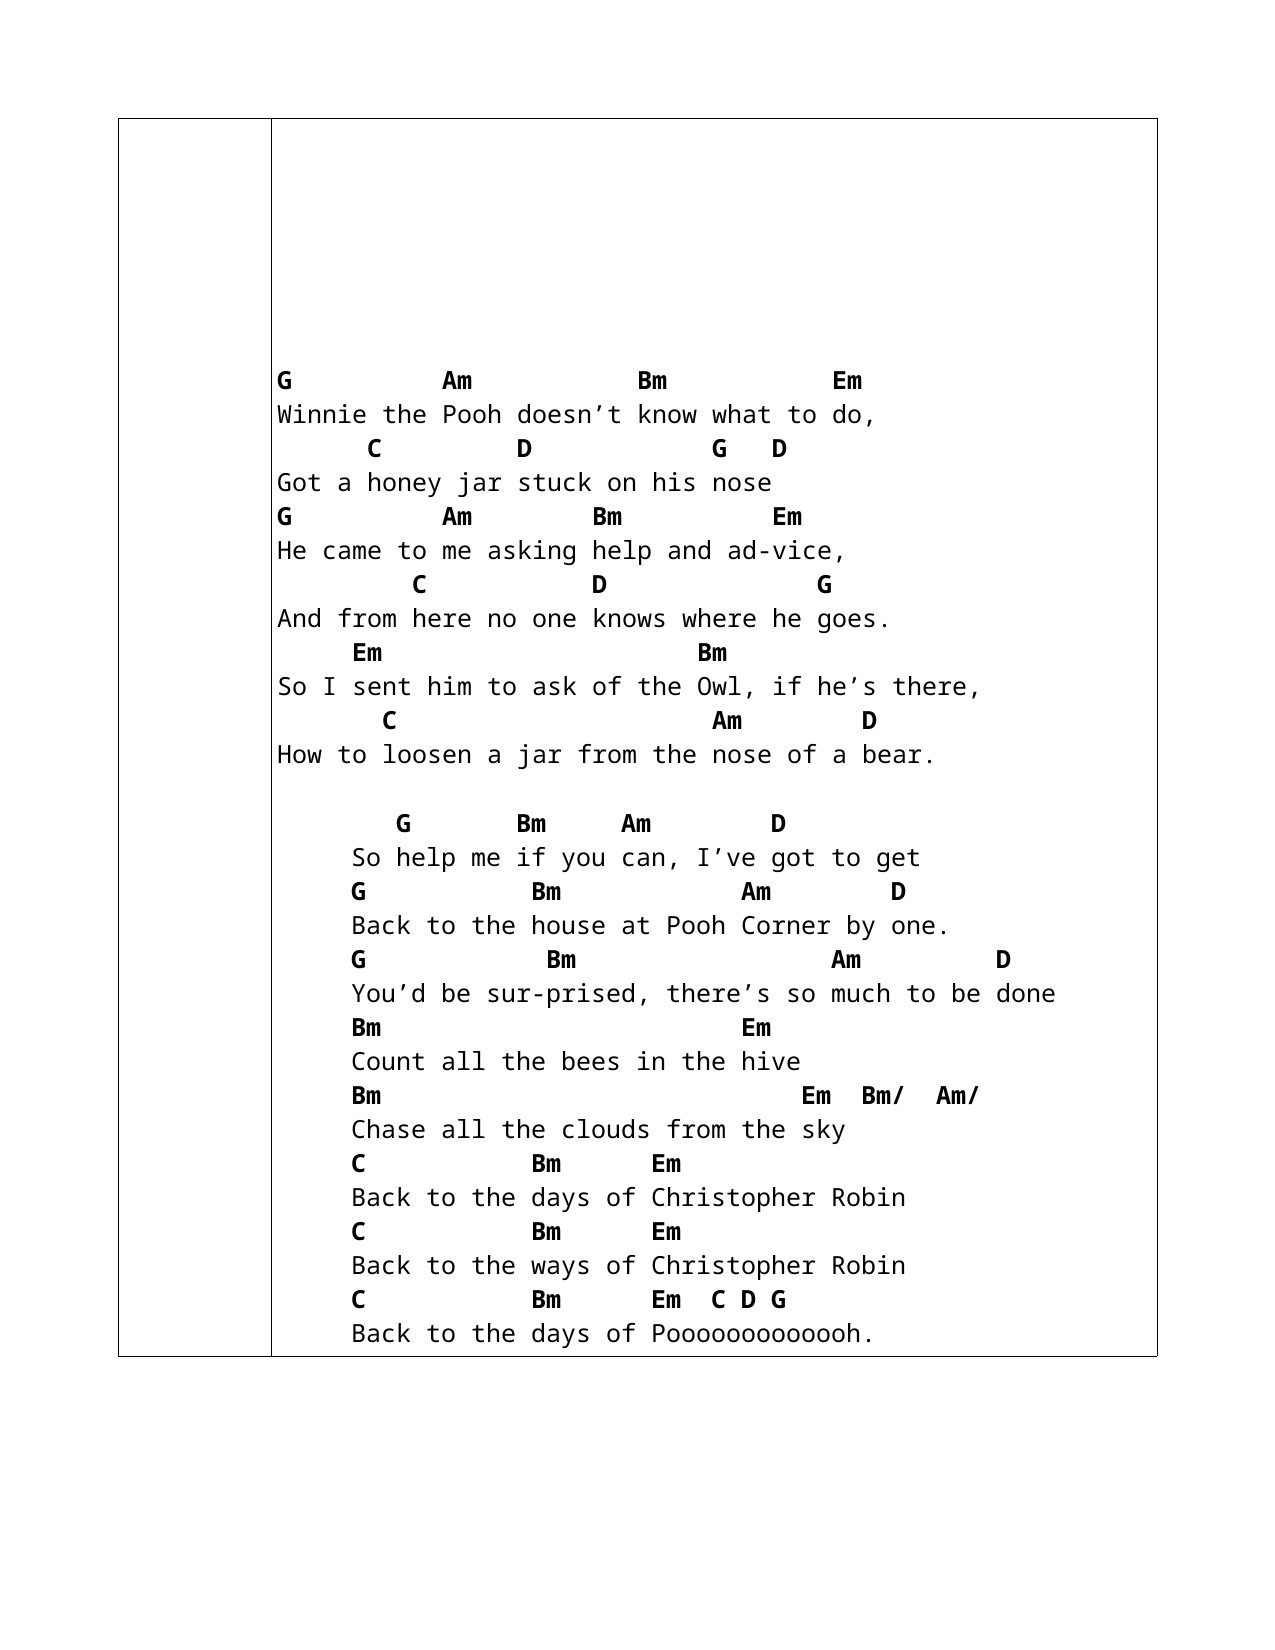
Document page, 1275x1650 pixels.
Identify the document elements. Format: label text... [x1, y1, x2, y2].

table_header G Am Bm Em Winnie the Pooh doesn’t know what to do, C D G D Got a honey jar stuck on his nose G Am Bm Em He came to me asking help and ad-vice, C D G And from here no one knows where he goes. Em Bm So I sent him to ask of the Owl, if he’s there, C Am D How to loosen a jar from the nose of a bear. G Bm Am D So help me if you can, I’ve got to get G Bm Am D Back to the house at Pooh Corner by one. G Bm Am D You’d be sur-prised, there’s so much to be done Bm Em Count all the bees in the hive Bm Em Bm/ Am/ Chase all the clouds from the sky C Bm Em Back to the days of Christopher Robin C Bm Em Back to the ways of Christopher Robin C Bm Em C D G Back to the days of Pooooooooooooh. [272, 119, 1157, 1356]
table_header [119, 119, 271, 1356]
